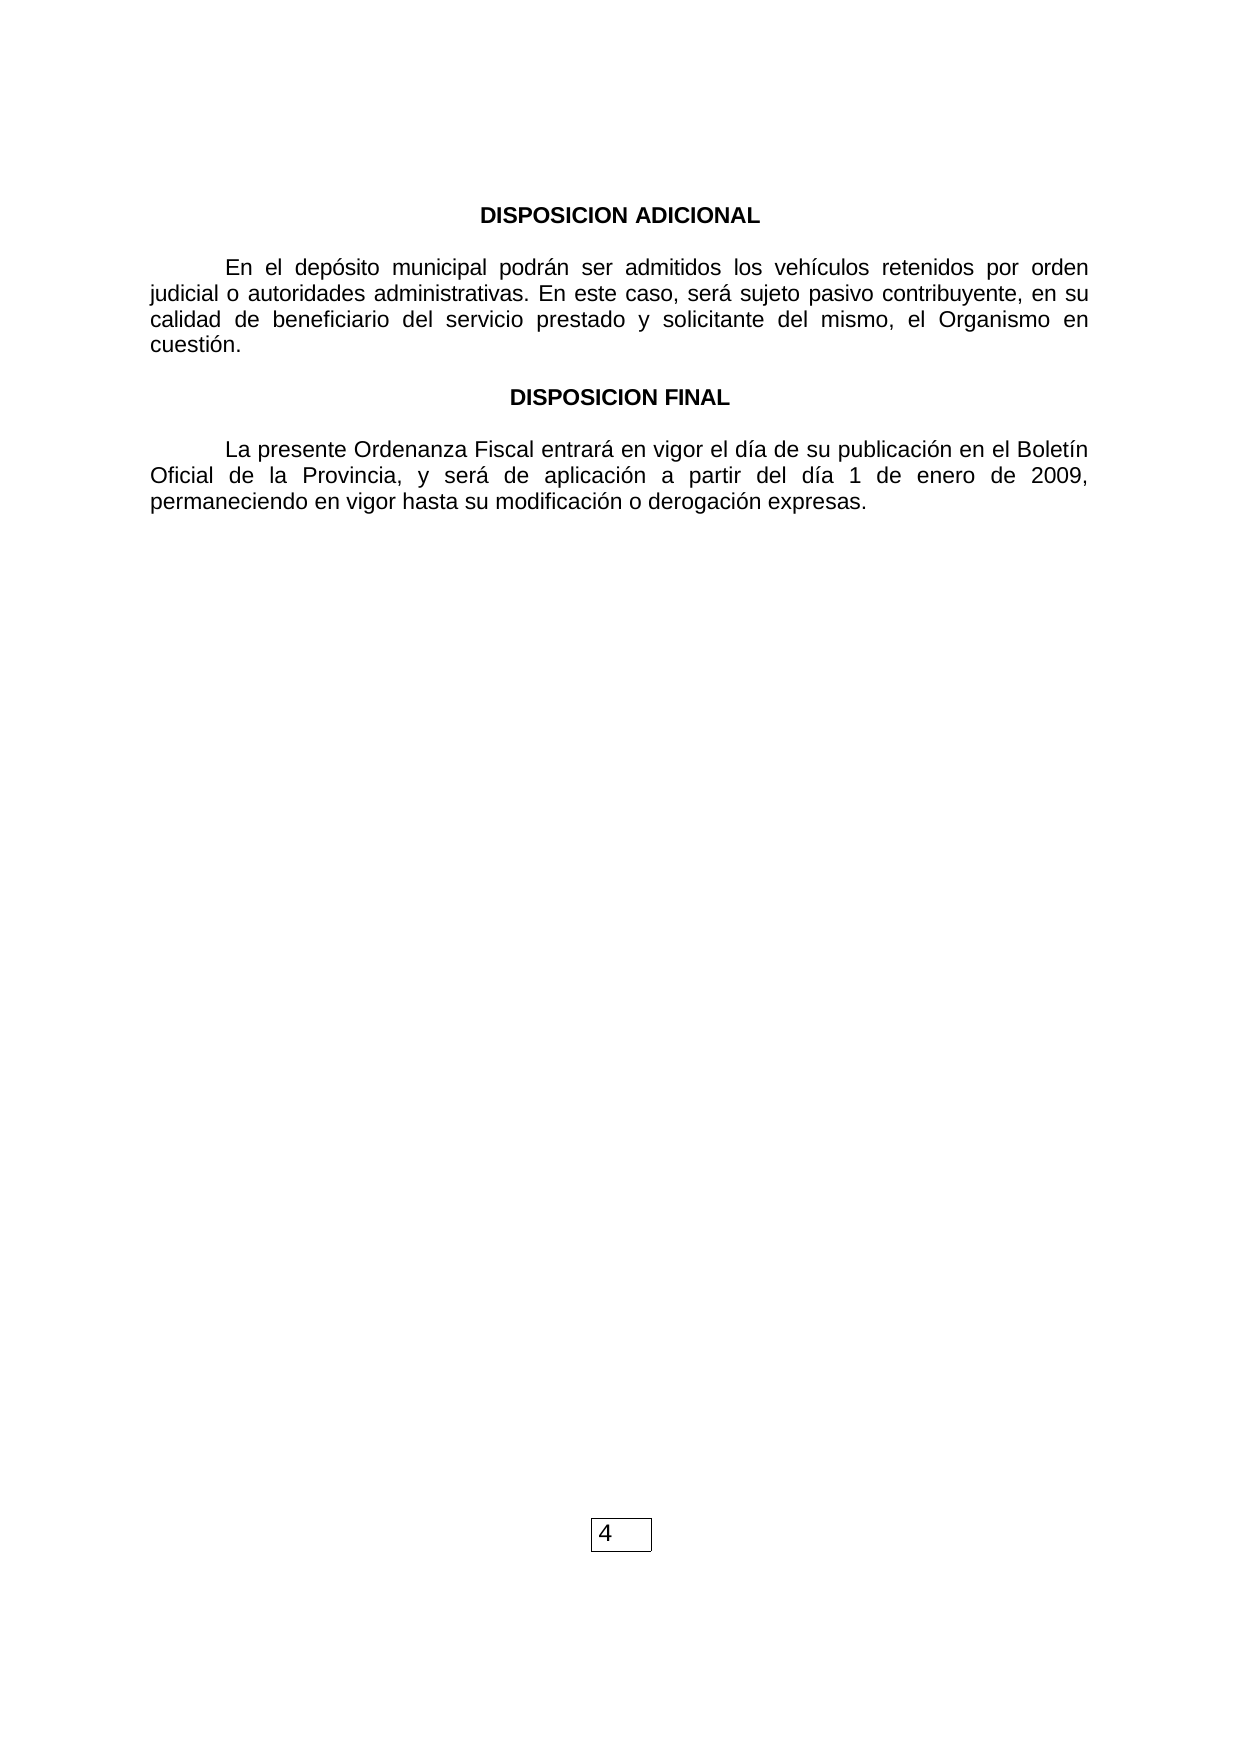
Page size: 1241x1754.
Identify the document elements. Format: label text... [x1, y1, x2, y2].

subtitle DISPOSICION FINAL [469, 384, 771, 411]
subtitle DISPOSICION ADICIONAL [478, 202, 762, 228]
text En el depósito municipal podrán ser admitidos los vehículos retenidos por orden judicial o autoridades administrativas. En este caso, será sujeto pasivo contribuyente, en su calidad de beneficiario del servicio prestado y solicitante del mismo, el Organismo en cuestión. [150, 254, 1090, 358]
text La presente Ordenanza Fiscal entrará en vigor el día de su publicación en el Boletín Oficial de la Provincia, y será de aplicación a partir del día 1 de enero de 2009, permaneciendo en vigor hasta su modificación o derogación expresas. [150, 437, 1089, 514]
